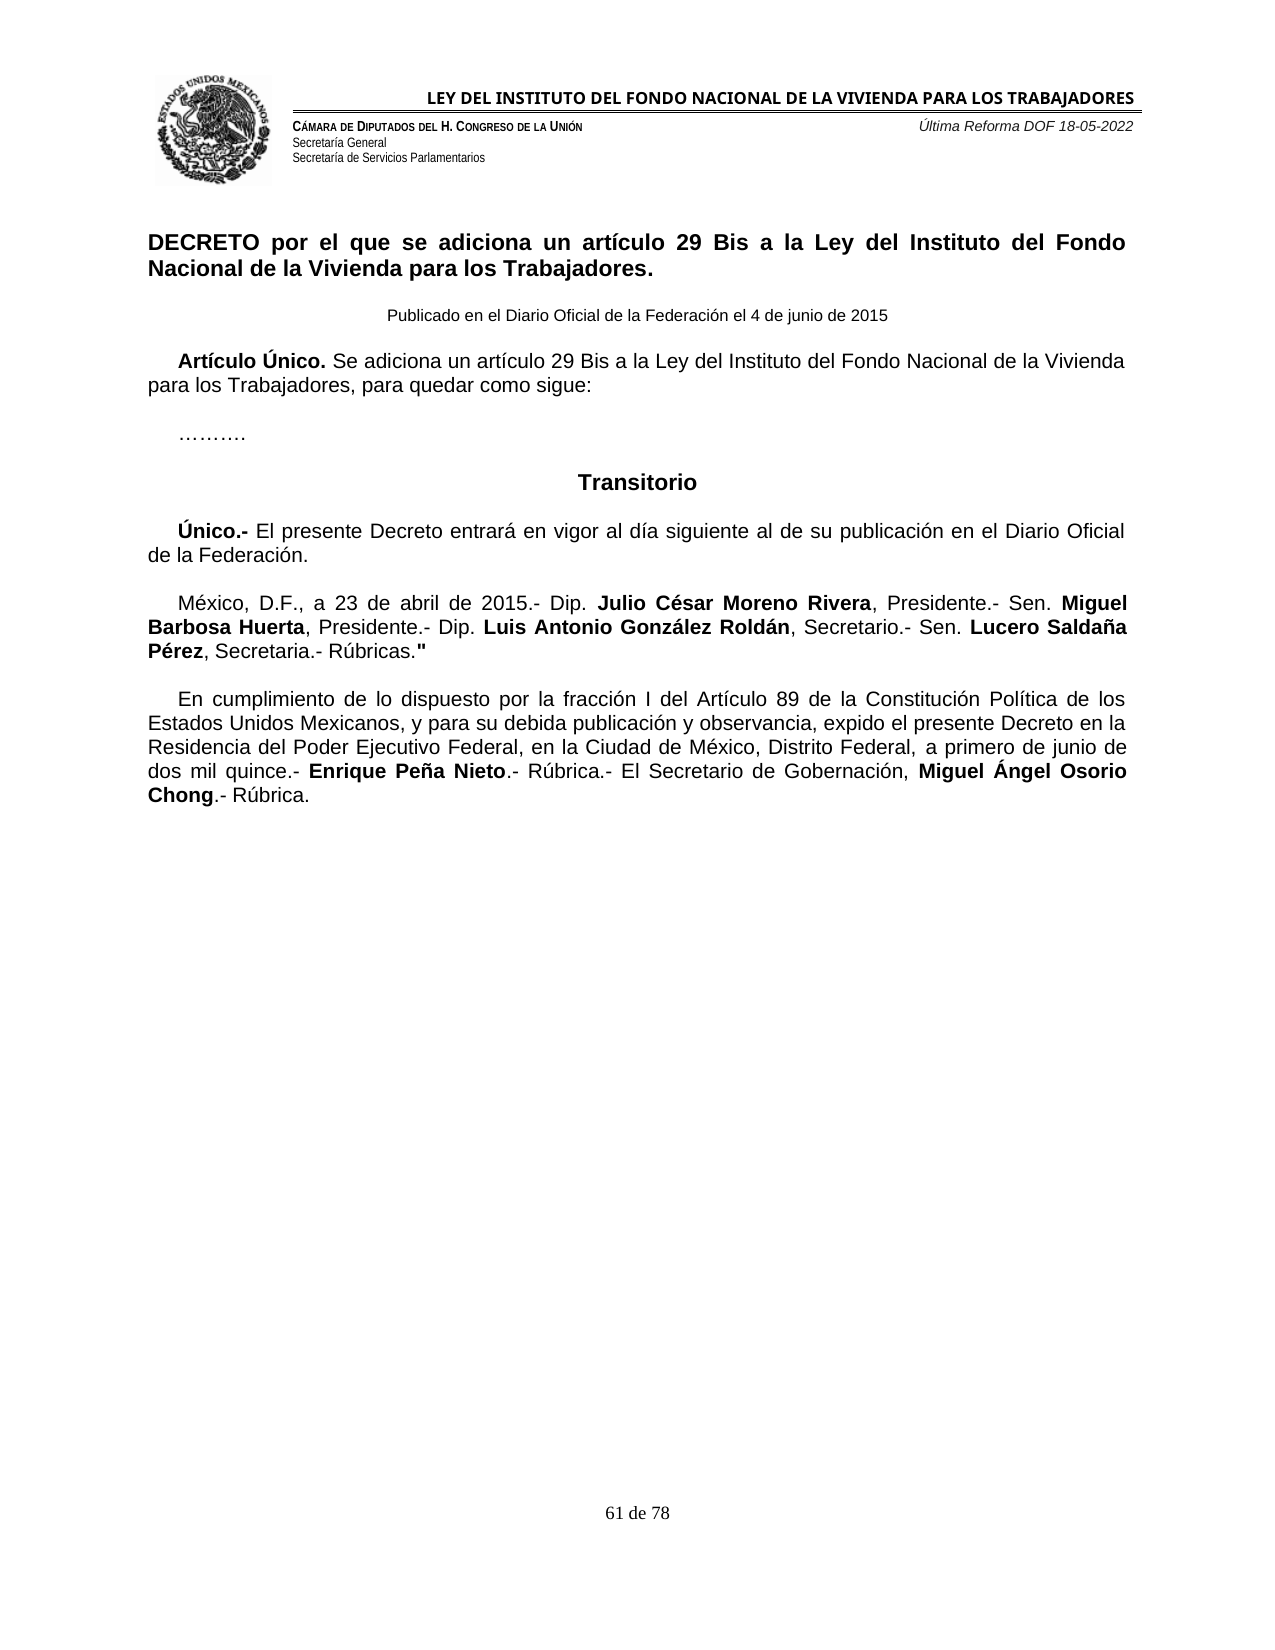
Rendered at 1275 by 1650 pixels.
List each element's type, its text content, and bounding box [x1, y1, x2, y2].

text Único.- El presente Decreto entrará en vigor al día siguiente al de su publicación en el Diario Oficial de la Federación. [148, 519, 1127, 567]
text ………. [148, 421, 1127, 445]
text En cumplimiento de lo dispuesto por la fracción I del Artículo 89 de la Constitución Política de los Estados Unidos Mexicanos, y para su debida publicación y observancia, expido el presente Decreto en la Residencia del Poder Ejecutivo Federal, en la Ciudad de México, Distrito Federal, a primero de junio de dos mil quince.- Enrique Peña Nieto.- Rúbrica.- El Secretario de Gobernación, Miguel Ángel Osorio Chong.- Rúbrica. [148, 687, 1127, 806]
text Artículo Único. Se adiciona un artículo 29 Bis a la Ley del Instituto del Fondo Nacional de la Vivienda para los Trabajadores, para quedar como sigue: [148, 349, 1127, 397]
text Transitorio [148, 469, 1127, 495]
text DECRETO por el que se adiciona un artículo 29 Bis a la Ley del Instituto del Fondo Nacional de la Vivienda para los Trabajadores. [148, 229, 1127, 282]
text Publicado en el Diario Oficial de la Federación el 4 de junio de 2015 [148, 306, 1127, 325]
text México, D.F., a 23 de abril de 2015.- Dip. Julio César Moreno Rivera, Presidente.- Sen. Miguel Barbosa Huerta, Presidente.- Dip. Luis Antonio González Roldán, Secretario.- Sen. Lucero Saldaña Pérez, Secretaria.- Rúbricas." [148, 591, 1127, 663]
